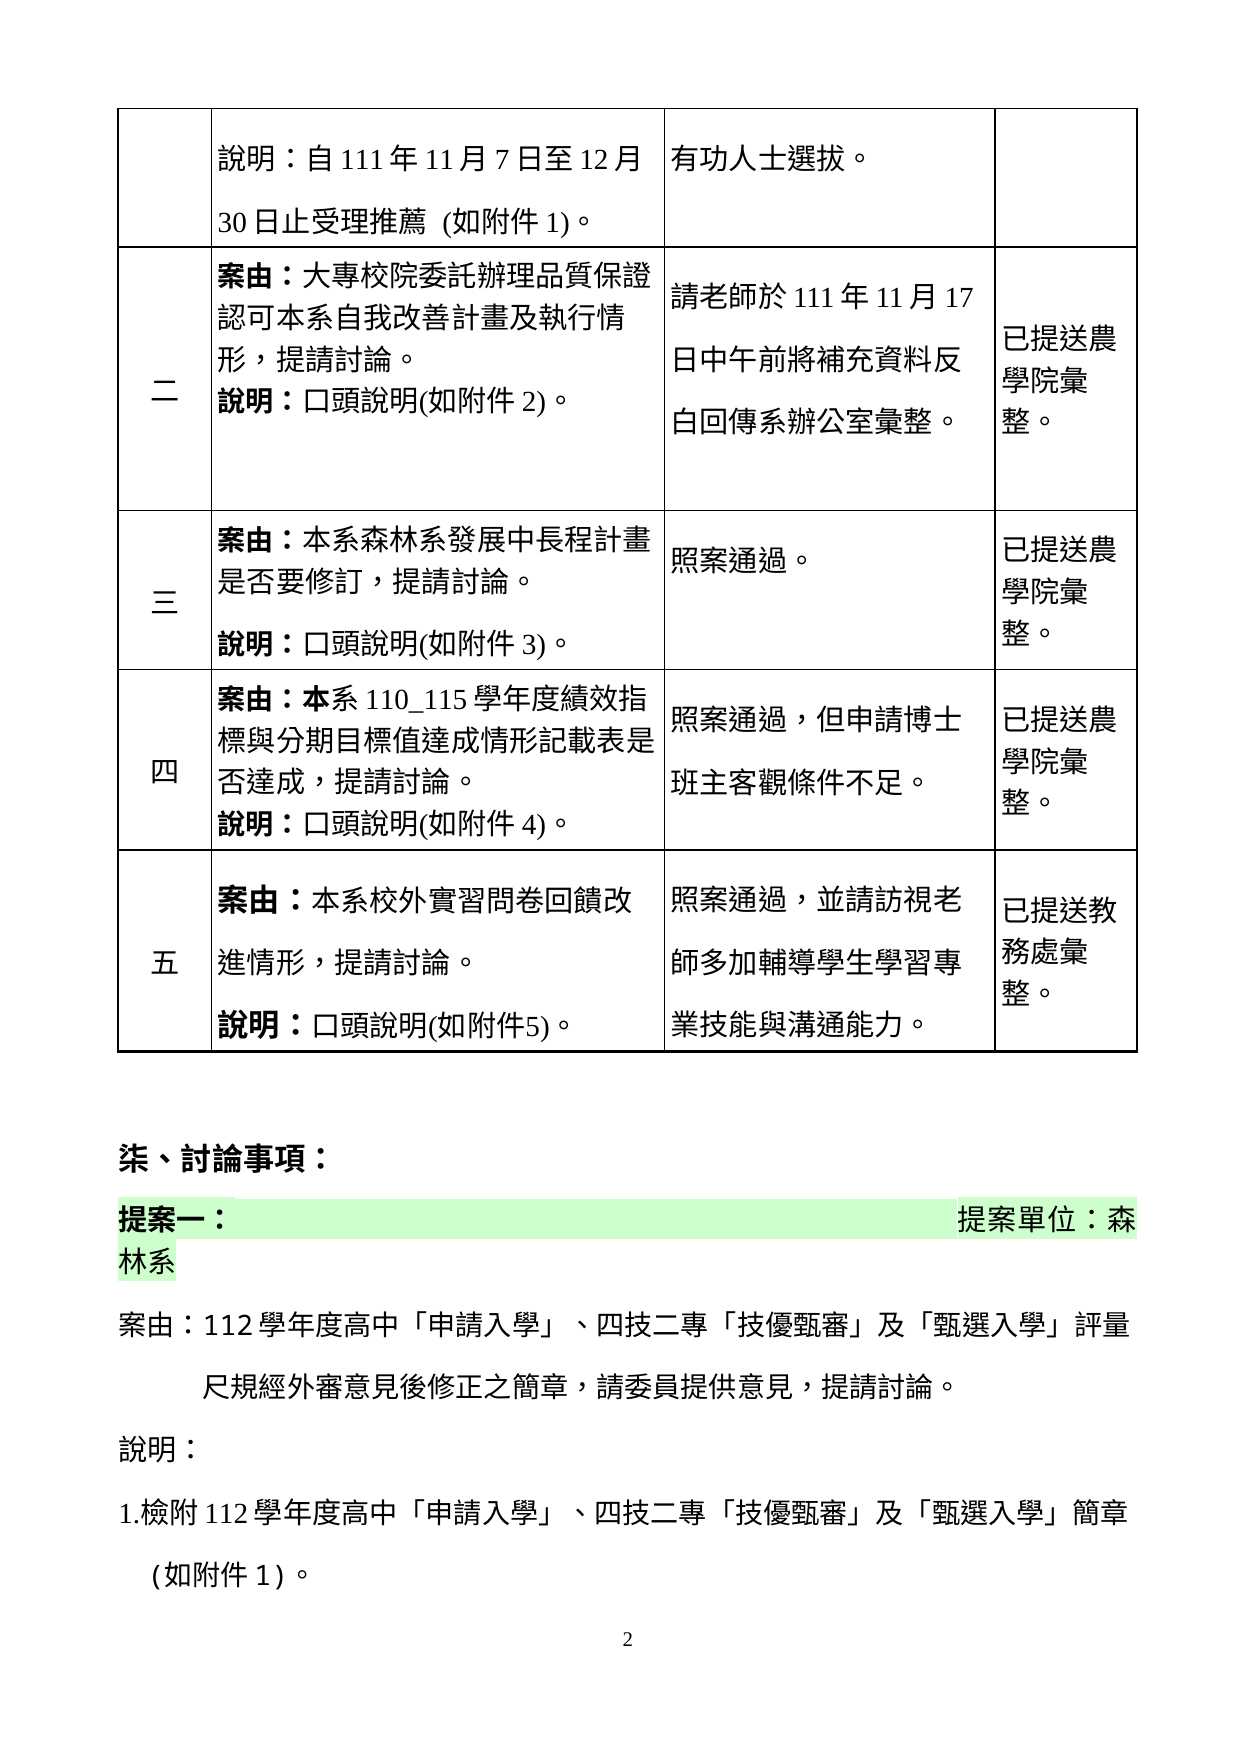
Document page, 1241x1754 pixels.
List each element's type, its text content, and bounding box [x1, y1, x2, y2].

table_cell 案由：本系110_115學年度績效指 標與分期目標值達成情形記載表是 否達成，提請討論。 說明：口頭說明(如附件4)。 [212, 670, 664, 849]
table_cell 二 [119, 248, 211, 509]
table_cell [119, 109, 211, 246]
text 案由：112學年度高中「申請入學」、四技二專「技優甄審」及「甄選入學」評量尺規經外審意見後修正之簡章，請委員提供意見，提請討論。 [118, 1281, 1137, 1406]
table_cell [996, 109, 1136, 246]
text 柒、討論事項： [118, 1115, 1137, 1178]
table_cell 已提送教務處彙整。 [996, 851, 1136, 1050]
text 提案一： 提案單位：森林系 [118, 1197, 1137, 1281]
table_cell 照案通過。 [665, 511, 994, 669]
table_cell 已提送農學院彙整。 [996, 248, 1136, 509]
table_cell 已提送農學院彙整。 [996, 670, 1136, 849]
table_cell 案由：本系森林系發展中長程計畫 是否要修訂，提請討論。 說明：口頭說明(如附件3)。 [212, 511, 664, 669]
table_cell 五 [119, 851, 211, 1050]
table_cell 有功人士選拔。 [665, 109, 994, 246]
table_cell 四 [119, 670, 211, 849]
text 說明： [118, 1406, 1137, 1469]
table_cell 說明：自111年11月7日至12月30日止受理推薦 (如附件1)。 [212, 109, 664, 246]
table_cell 三 [119, 511, 211, 669]
table_cell 已提送農學院彙整。 [996, 511, 1136, 669]
table_cell 照案通過，並請訪視老 師多加輔導學生學習專 業技能與溝通能力。 [665, 851, 994, 1050]
table_cell 請老師於111年11月17 日中午前將補充資料反 白回傳系辦公室彙整。 [665, 248, 994, 509]
table_cell 案由：大專校院委託辦理品質保證 認可本系自我改善計畫及執行情 形，提請討論。 說明：口頭說明(如附件2)。 [212, 248, 664, 509]
text 1.檢附112學年度高中「申請入學」、四技二專「技優甄審」及「甄選入學」簡章(如附件1)。 [118, 1469, 1137, 1594]
table_cell 案由：本系校外實習問卷回饋改 進情形，提請討論。 說明：口頭說明(如附件5)。 [212, 851, 664, 1050]
table_cell 照案通過，但申請博士班主客觀條件不足。 [665, 670, 994, 849]
